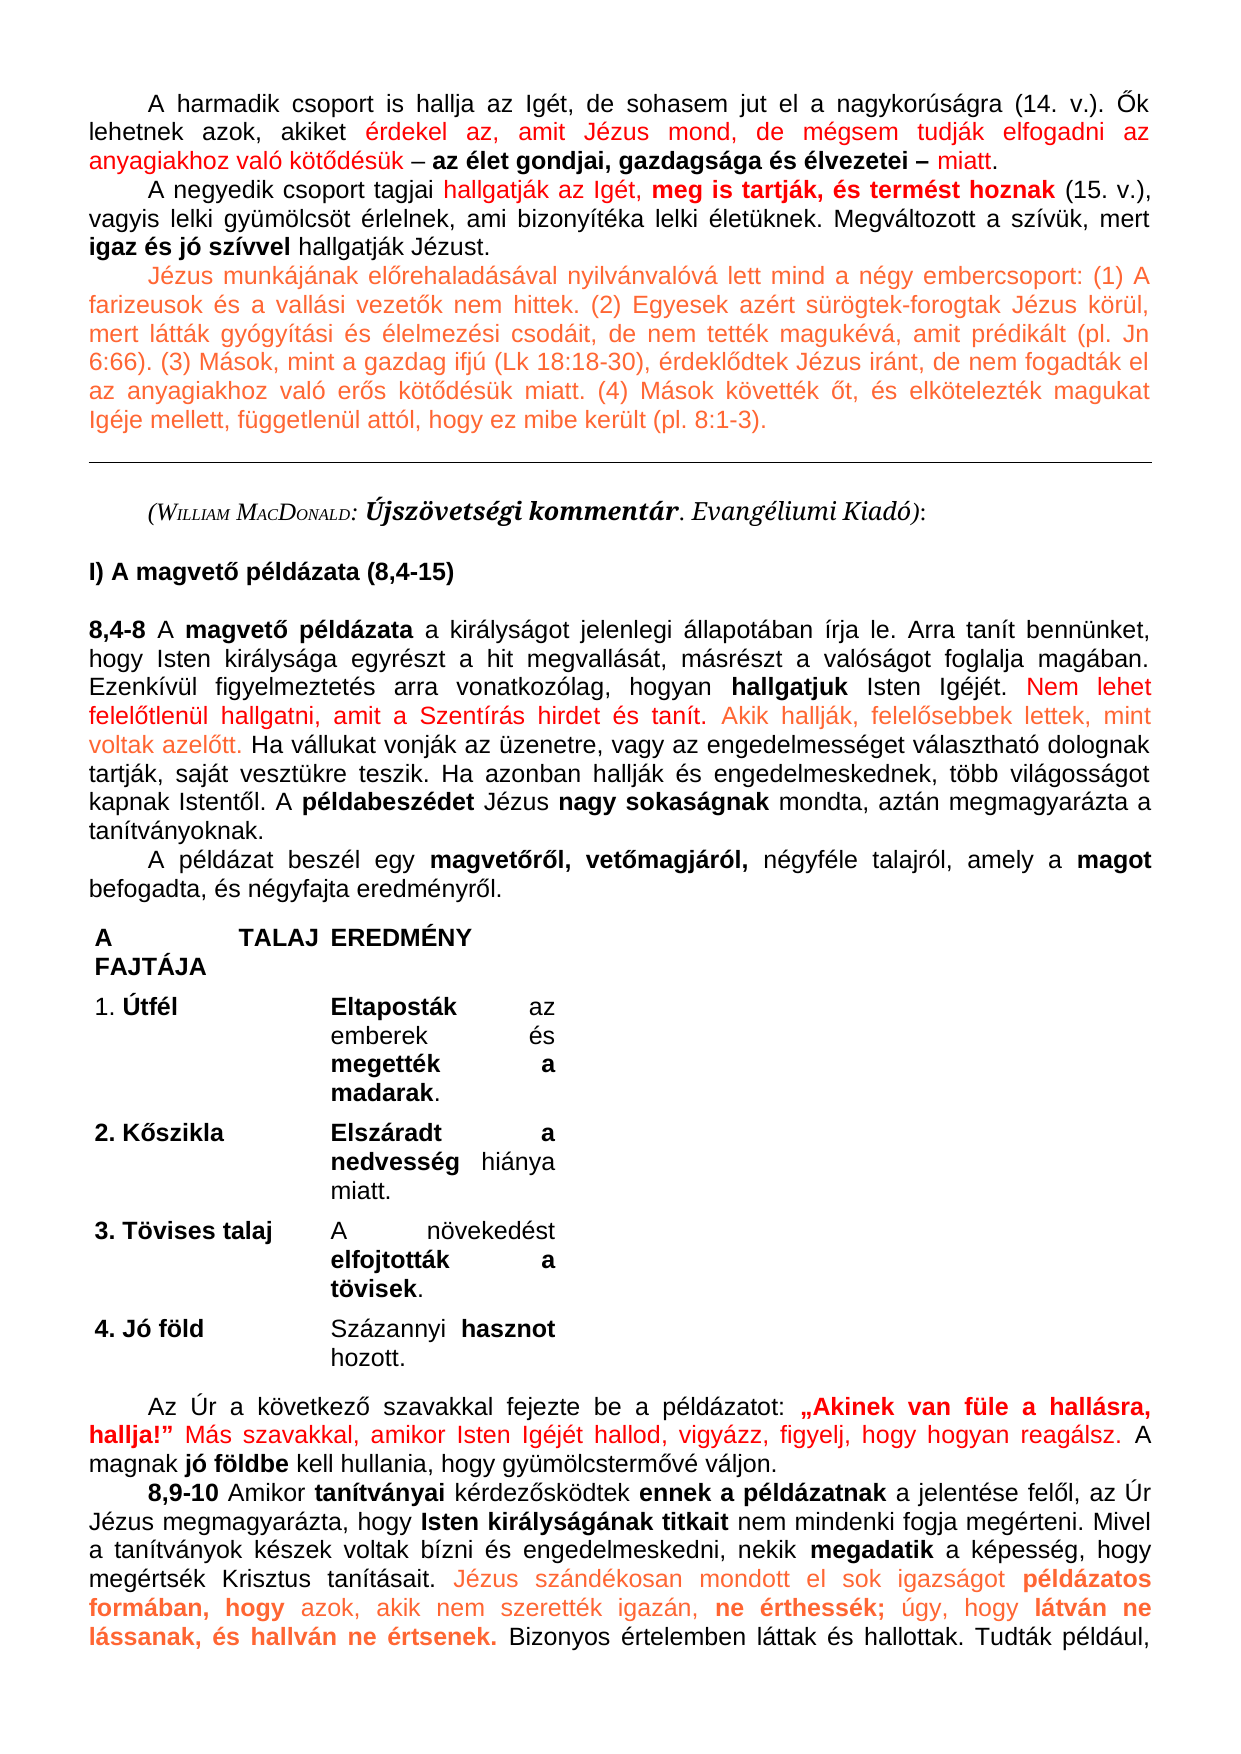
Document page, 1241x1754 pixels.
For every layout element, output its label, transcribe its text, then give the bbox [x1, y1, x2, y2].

text A példázat beszél egy magvetőről, vetőmagjáról, négyféle talajról, amely a magot befogadta, és négyfajta eredményről. [88, 845, 1152, 902]
table_cell Eltaposták az emberek és megették a madarak. [325, 986, 561, 1113]
table_cell 3. Tövises talaj [89, 1210, 325, 1308]
text (William MacDonald: Újszövetségi kommentár. Evangéliumi Kiadó): [88, 493, 1152, 527]
text 8,4-8 A magvető példázata a királyságot jelenlegi állapotában írja le. Arra tanít bennünket, hogy Isten királysága egyrészt a hit megvallását, másrészt a valóságot foglalja magában. Ezenkívül figyelmeztetés arra vonatkozólag, hogyan hallgatjuk Isten Igéjét. Nem lehet felelőtlenül hallgatni, amit a Szentírás hirdet és tanít. Akik hallják, felelősebbek lettek, mint voltak azelőtt. Ha vállukat vonják az üzenetre, vagy az engedelmességet választható dolognak tartják, saját vesztükre teszik. Ha azonban hallják és engedelmeskednek, több világosságot kapnak Istentől. A példabeszédet Jézus nagy sokaságnak mondta, aztán megmagyarázta a tanítványoknak. [88, 615, 1152, 845]
text 8,9-10 Amikor tanítványai kérdezősködtek ennek a példázatnak a jelentése felől, az Úr Jézus megmagyarázta, hogy Isten királyságának titkait nem mindenki fogja megérteni. Mivel a tanítványok készek voltak bízni és engedelmeskedni, nekik megadatik a képesség, hogy megértsék Krisztus tanításait. Jézus szándékosan mondott el sok igazságot példázatos formában, hogy azok, akik nem szerették igazán, ne érthessék; úgy, hogy látván ne lássanak, és hallván ne értsenek. Bizonyos értelemben láttak és hallottak. Tudták például, [88, 1478, 1152, 1651]
table_cell Elszáradt a nedvesség hiánya miatt. [325, 1113, 561, 1210]
text Jézus munkájának előrehaladásával nyilvánvalóvá lett mind a négy embercsoport: (1) A farizeusok és a vallási vezetők nem hittek. (2) Egyesek azért sürögtek-forogtak Jézus körül, mert látták gyógyítási és élelmezési csodáit, de nem tették magukévá, amit prédikált (pl. Jn 6:66). (3) Mások, mint a gazdag ifjú (Lk 18:18-30), érdeklődtek Jézus iránt, de nem fogadták el az anyagiakhoz való erős kötődésük miatt. (4) Mások követték őt, és elkötelezték magukat Igéje mellett, függetlenül attól, hogy ez mibe került (pl. 8:1-3). [88, 261, 1152, 433]
table_cell 4. Jó föld [89, 1308, 325, 1377]
text Az Úr a következő szavakkal fejezte be a példázatot: „Akinek van füle a hallásra, hallja!” Más szavakkal, amikor Isten Igéjét hallod, vigyázz, figyelj, hogy hogyan reagálsz. A magnak jó földbe kell hullania, hogy gyümölcstermővé váljon. [88, 1392, 1152, 1478]
table_cell Százannyi hasznot hozott. [325, 1308, 561, 1377]
table_cell A növekedést elfojtották a tövisek. [325, 1210, 561, 1308]
text A harmadik csoport is hallja az Igét, de sohasem jut el a nagykorúságra (14. v.). Ők lehetnek azok, akiket érdekel az, amit Jézus mond, de mégsem tudják elfogadni az anyagiakhoz való kötődésük – az élet gondjai, gazdagsága és élvezetei – miatt. [88, 88, 1152, 175]
text I) A magvető példázata (8,4-15) [88, 557, 1152, 585]
table_header EREDMÉNY [325, 917, 561, 986]
table_cell 2. Kőszikla [89, 1113, 325, 1210]
table_header A TALAJ FAJTÁJA [89, 917, 325, 986]
text A negyedik csoport tagjai hallgatják az Igét, meg is tartják, és termést hoznak (15. v.), vagyis lelki gyümölcsöt érlelnek, ami bizonyítéka lelki életüknek. Megváltozott a szívük, mert igaz és jó szívvel hallgatják Jézust. [88, 175, 1152, 261]
table_cell 1. Útfél [89, 986, 325, 1113]
